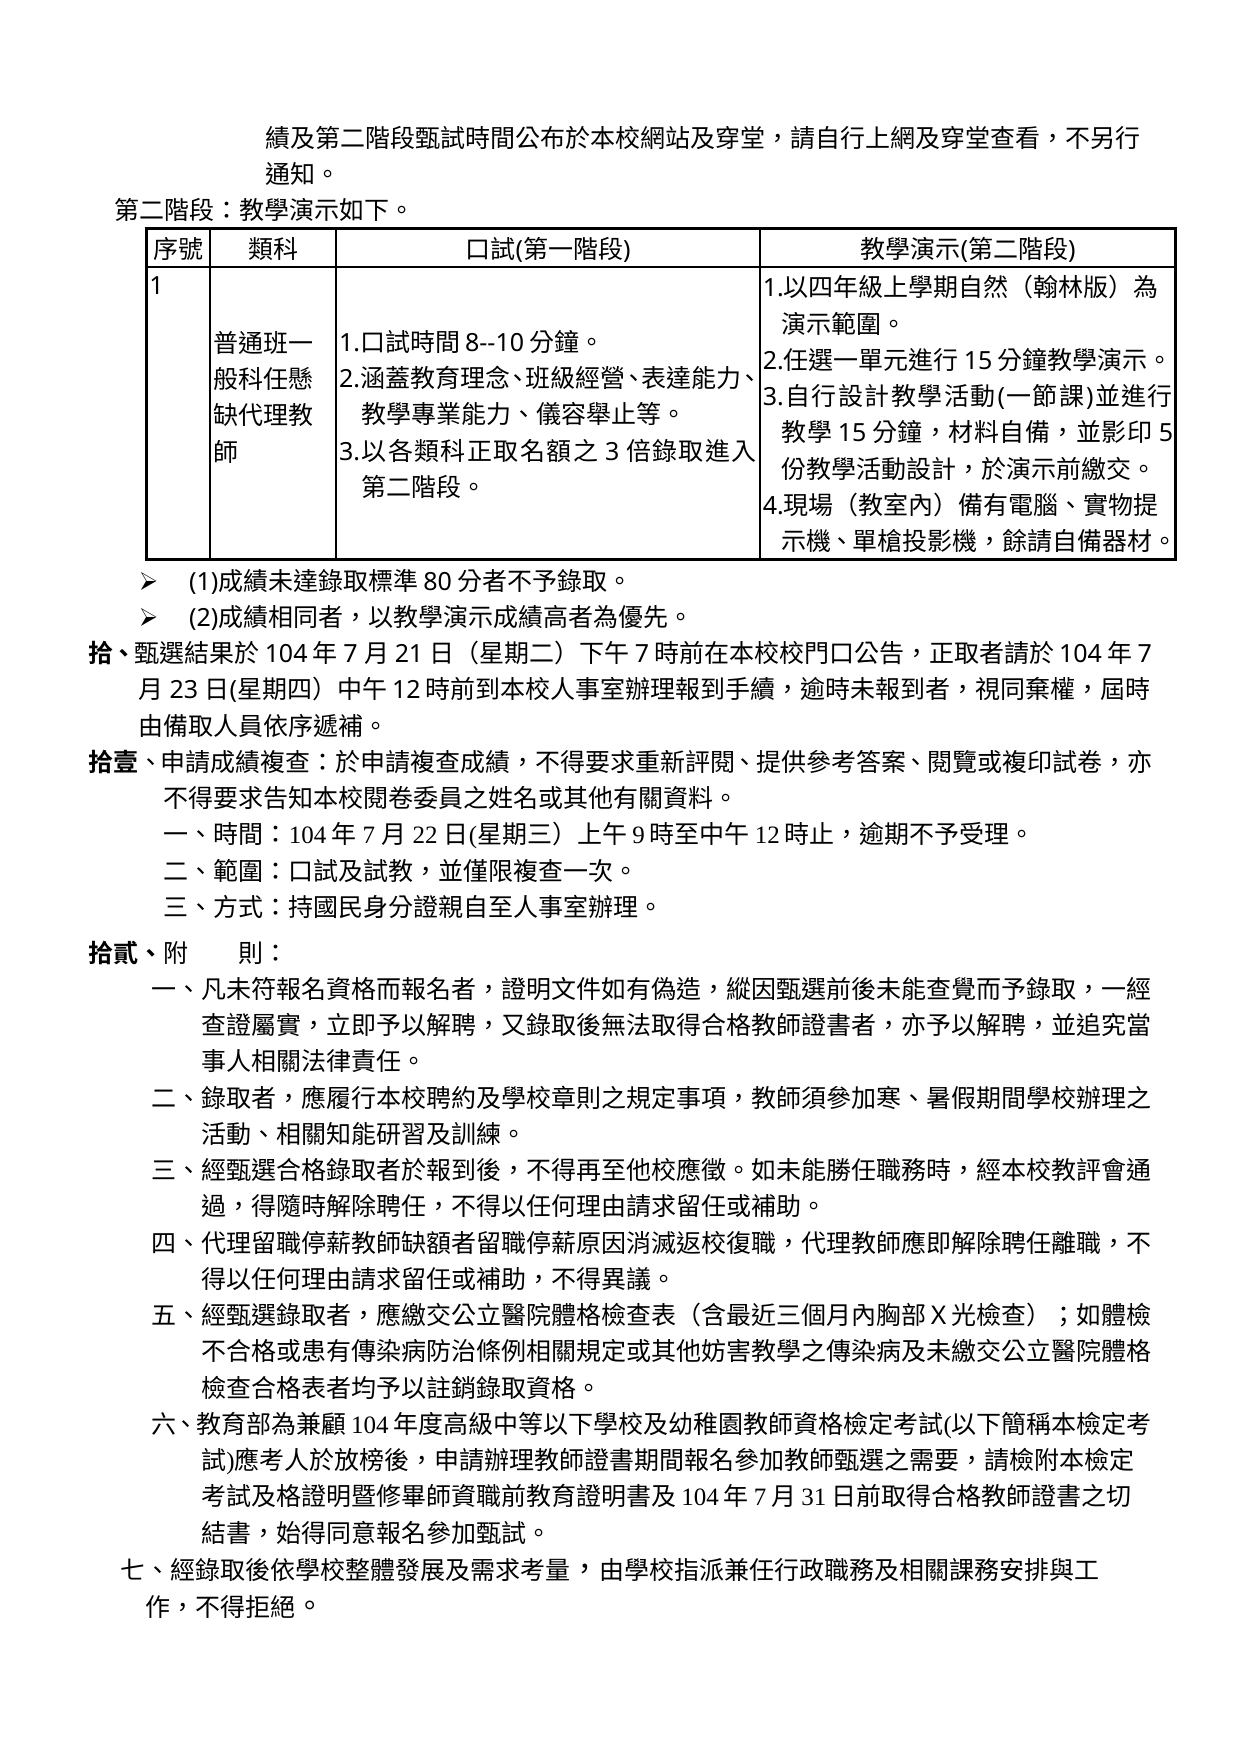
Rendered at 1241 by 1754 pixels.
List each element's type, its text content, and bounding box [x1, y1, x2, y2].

text 七、經錄取後依學校整體發展及需求考量，由學校指派兼任行政職務及相關課務安排與工 [89, 1549, 1152, 1587]
text 一、時間：104年 7 月 22 日(星期三）上午9時至中午12時止，逾期不予受理。 [164, 815, 1152, 851]
text 績及第二階段甄試時間公布於本校網站及穿堂，請自行上網及穿堂查看，不另行通知。 [89, 118, 1152, 191]
text 一、凡未符報名資格而報名者，證明文件如有偽造，縱因甄選前後未能查覺而予錄取，一經查證屬實，立即予以解聘，又錄取後無法取得合格教師證書者，亦予以解聘，並追究當事人相關法律責任。 [151, 969, 1152, 1078]
text 三、方式：持國民身分證親自至人事室辦理。 [164, 887, 1152, 923]
table_cell 普通班一般科任懸缺代理教師 [211, 268, 335, 558]
text 二、範圍：口試及試教，並僅限複查一次。 [164, 851, 1152, 887]
text 拾、甄選結果於104年 7 月 21 日（星期二）下午7時前在本校校門口公告，正取者請於104年 7 月 23 日(星期四）中午12時前到本校人事室辦理報到手續，逾時未報到者，視同棄權，屆時由備取人員依序遞補。 [89, 633, 1152, 742]
text 拾壹、申請成績複查：於申請複查成績，不得要求重新評閱、提供參考答案、閱覽或複印試卷，亦不得要求告知本校閱卷委員之姓名或其他有關資料。 [89, 742, 1152, 815]
table_header 類科 [211, 230, 335, 266]
table_header 教學演示(第二階段) [761, 230, 1174, 266]
text 作，不得拒絕。 [89, 1587, 1152, 1624]
table_header 口試(第一階段) [337, 230, 759, 266]
text 第二階段：教學演示如下。 [89, 191, 1152, 227]
list (2)成績相同者，以教學演示成績高者為優先。 [139, 597, 1152, 633]
table_cell 1 [148, 268, 209, 558]
list (1)成績未達錄取標準80分者不予錄取。 [139, 561, 1152, 597]
table_cell 1.以四年級上學期自然（翰林版）為演示範圍。 2.任選一單元進行15分鐘教學演示。 3.自行設計教學活動(一節課)並進行教學15分鐘，材料自備，並影印5份教學活動設計，於演示前繳交。 4.現場（教室內）備有電腦、實物提示機、單槍投影機，餘請自備器材。 [761, 268, 1174, 558]
text 六、教育部為兼顧104年度高級中等以下學校及幼稚園教師資格檢定考試(以下簡稱本檢定考試)應考人於放榜後，申請辦理教師證書期間報名參加教師甄選之需要，請檢附本檢定考試及格證明暨修畢師資職前教育證明書及104年7月31日前取得合格教師證書之切結書，始得同意報名參加甄試。 [151, 1404, 1152, 1549]
text 三、經甄選合格錄取者於報到後，不得再至他校應徵。如未能勝任職務時，經本校教評會通過，得隨時解除聘任，不得以任何理由請求留任或補助。 [151, 1151, 1152, 1223]
text 四、代理留職停薪教師缺額者留職停薪原因消滅返校復職，代理教師應即解除聘任離職，不得以任何理由請求留任或補助，不得異議。 [151, 1223, 1152, 1296]
text 二、錄取者，應履行本校聘約及學校章則之規定事項，教師須參加寒、暑假期間學校辦理之活動、相關知能研習及訓練。 [151, 1078, 1152, 1151]
text 拾貳、附 則： [89, 923, 1152, 969]
text 五、經甄選錄取者，應繳交公立醫院體格檢查表（含最近三個月內胸部Ｘ光檢查）；如體檢不合格或患有傳染病防治條例相關規定或其他妨害教學之傳染病及未繳交公立醫院體格檢查合格表者均予以註銷錄取資格。 [151, 1296, 1152, 1404]
table_cell 1.口試時間8--10分鐘。 2.涵蓋教育理念、班級經營、表達能力、教學專業能力、儀容舉止等。 3.以各類科正取名額之3倍錄取進入第二階段。 [337, 268, 759, 558]
table_header 序號 [148, 230, 209, 266]
